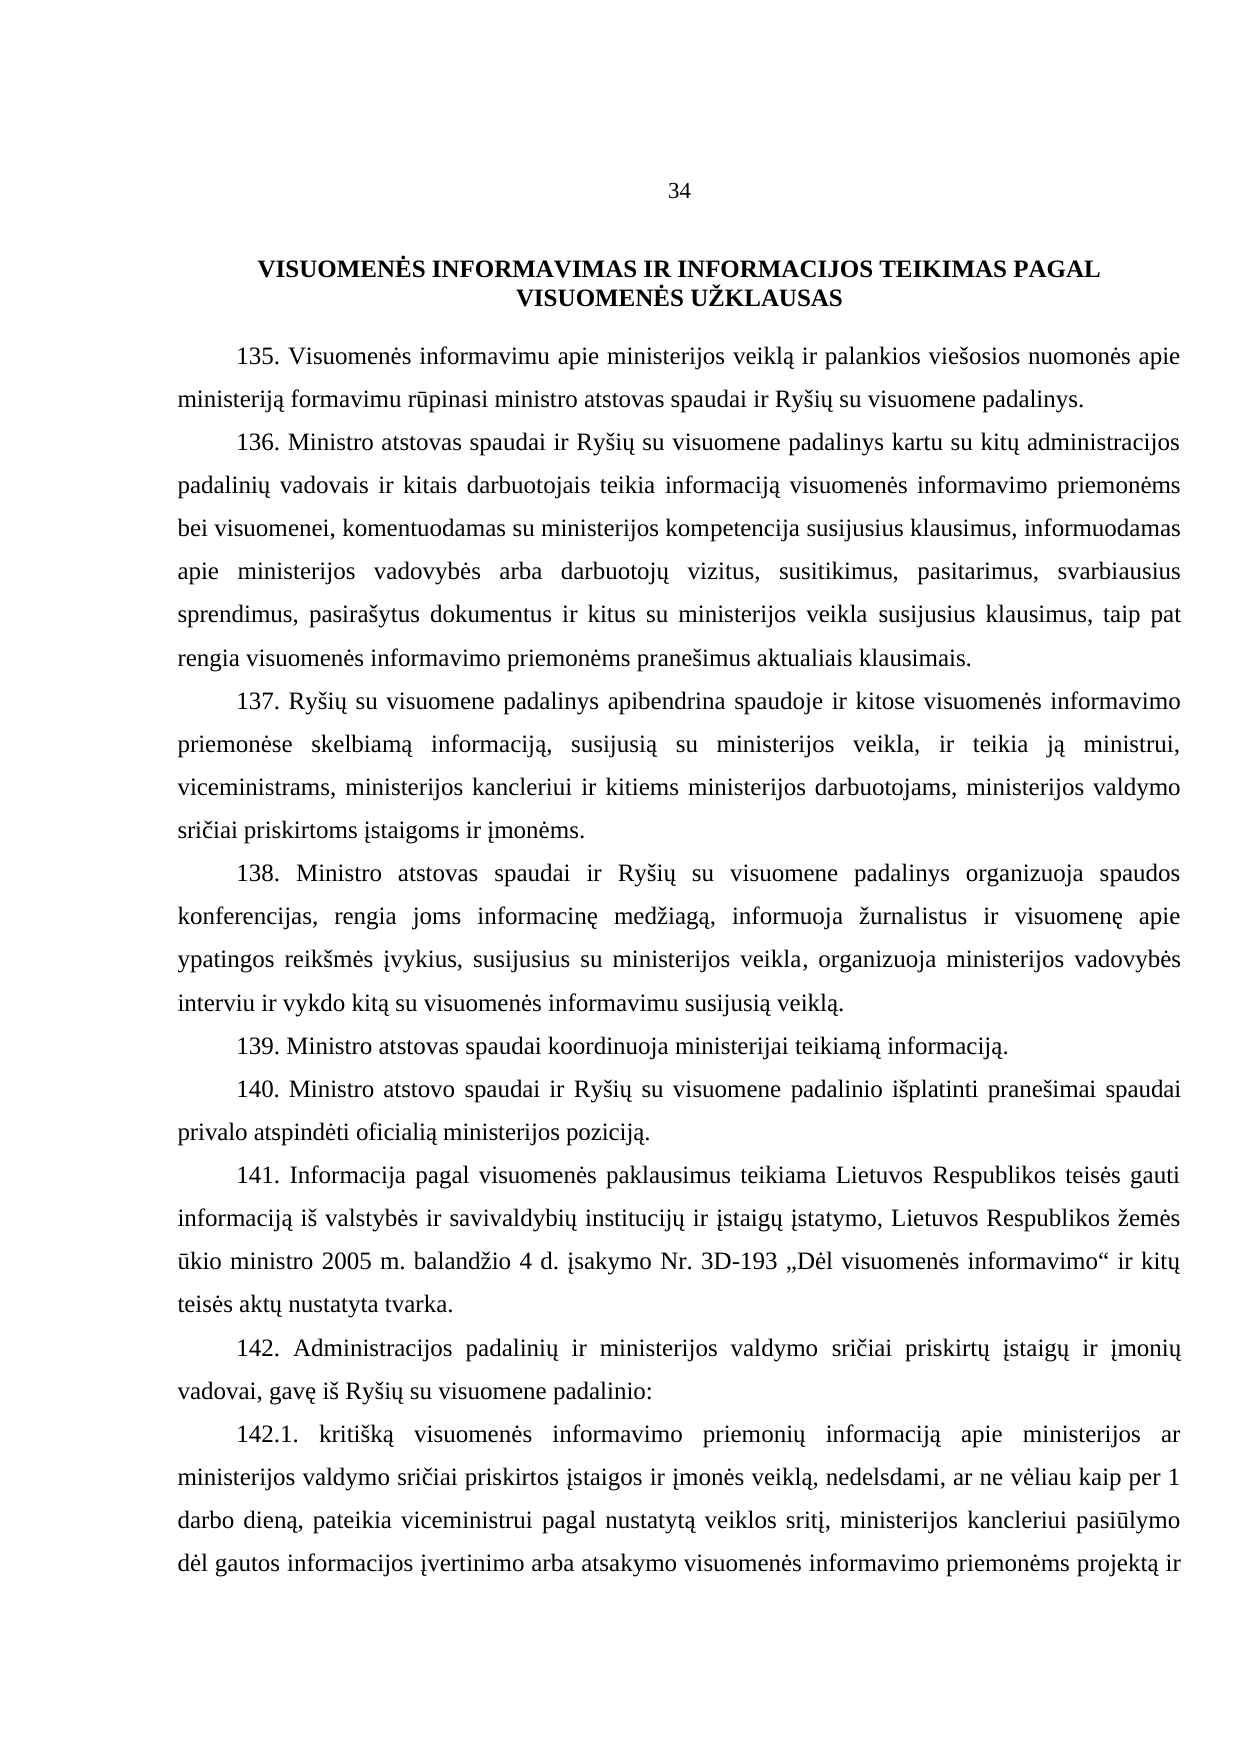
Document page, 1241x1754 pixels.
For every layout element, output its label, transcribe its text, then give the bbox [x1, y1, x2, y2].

text 137. Ryšių su visuomene padalinys apibendrina spaudoje ir kitose visuomenės informavimo priemonėse skelbiamą informaciją, susijusią su ministerijos veikla, ir teikia ją ministrui, viceministrams, ministerijos kancleriui ir kitiems ministerijos darbuotojams, ministerijos valdymo sričiai priskirtoms įstaigoms ir įmonėms. [177, 686, 1181, 844]
text 142. Administracijos padalinių ir ministerijos valdymo sričiai priskirtų įstaigų ir įmonių vadovai, gavę iš Ryšių su visuomene padalinio: [177, 1333, 1181, 1404]
text 141. Informacija pagal visuomenės paklausimus teikiama Lietuvos Respublikos teisės gauti informaciją iš valstybės ir savivaldybių institucijų ir įstaigų įstatymo, Lietuvos Respublikos žemės ūkio ministro 2005 m. balandžio 4 d. įsakymo Nr. 3D-193 „Dėl visuomenės informavimo“ ir kitų teisės aktų nustatyta tvarka. [177, 1160, 1181, 1318]
text 135. Visuomenės informavimu apie ministerijos veiklą ir palankios viešosios nuomonės apie ministeriją formavimu rūpinasi ministro atstovas spaudai ir Ryšių su visuomene padalinys. [177, 341, 1181, 413]
text 138. Ministro atstovas spaudai ir Ryšių su visuomene padalinys organizuoja spaudos konferencijas, rengia joms informacinę medžiagą, informuoja žurnalistus ir visuomenę apie ypatingos reikšmės įvykius, susijusius su ministerijos veikla, organizuoja ministerijos vadovybės interviu ir vykdo kitą su visuomenės informavimu susijusią veiklą. [177, 858, 1181, 1016]
text VISUOMENĖS INFORMAVIMAS IR INFORMACIJOS TEIKIMAS PAGAL VISUOMENĖS UŽKLAUSAS [177, 254, 1181, 312]
text 136. Ministro atstovas spaudai ir Ryšių su visuomene padalinys kartu su kitų administracijos padalinių vadovais ir kitais darbuotojais teikia informaciją visuomenės informavimo priemonėms bei visuomenei, komentuodamas su ministerijos kompetencija susijusius klausimus, informuodamas apie ministerijos vadovybės arba darbuotojų vizitus, susitikimus, pasitarimus, svarbiausius sprendimus, pasirašytus dokumentus ir kitus su ministerijos veikla susijusius klausimus, taip pat rengia visuomenės informavimo priemonėms pranešimus aktualiais klausimais. [177, 427, 1181, 671]
text 140. Ministro atstovo spaudai ir Ryšių su visuomene padalinio išplatinti pranešimai spaudai privalo atspindėti oficialią ministerijos poziciją. [177, 1074, 1181, 1146]
text 139. Ministro atstovas spaudai koordinuoja ministerijai teikiamą informaciją. [177, 1031, 1181, 1059]
text 142.1. kritišką visuomenės informavimo priemonių informaciją apie ministerijos ar ministerijos valdymo sričiai priskirtos įstaigos ir įmonės veiklą, nedelsdami, ar ne vėliau kaip per 1 darbo dieną, pateikia viceministrui pagal nustatytą veiklos sritį, ministerijos kancleriui pasiūlymo dėl gautos informacijos įvertinimo arba atsakymo visuomenės informavimo priemonėms projektą ir [177, 1419, 1181, 1577]
